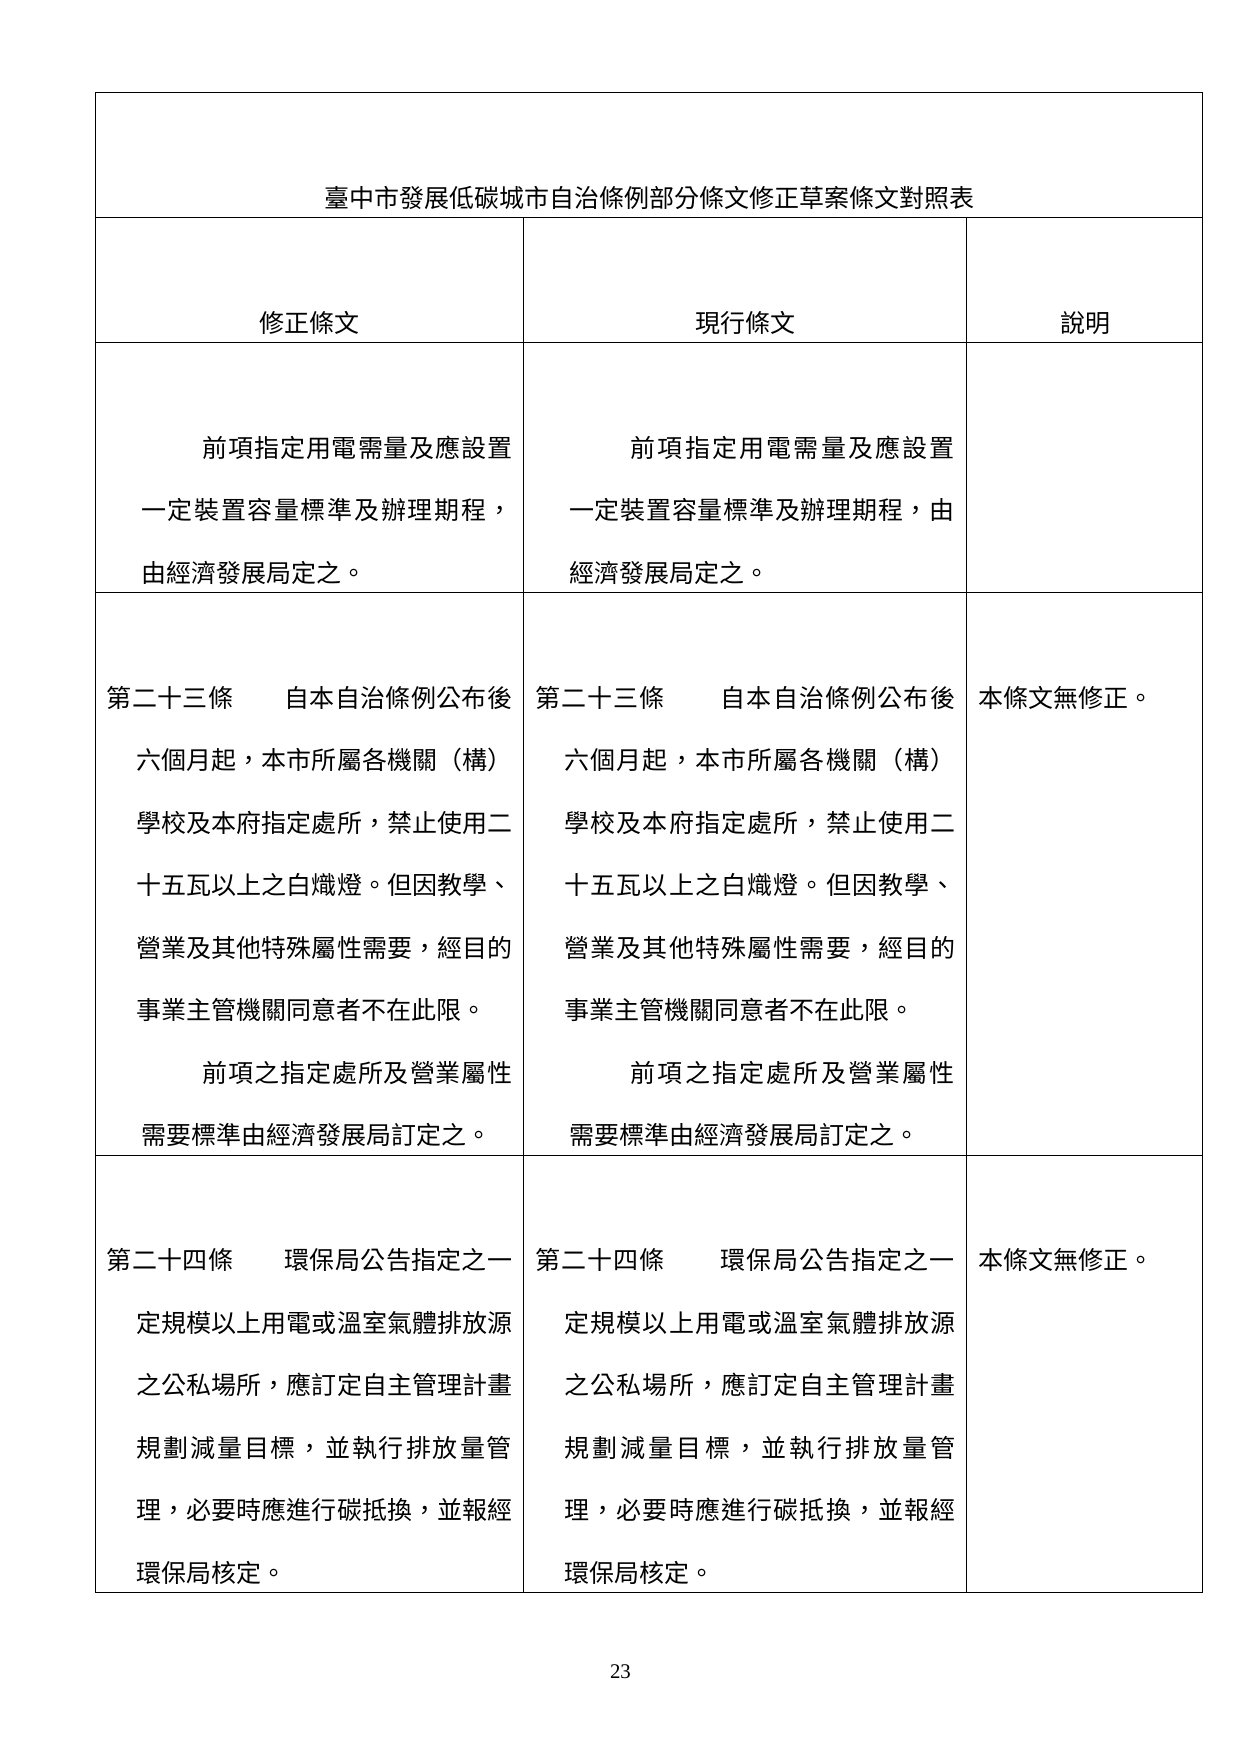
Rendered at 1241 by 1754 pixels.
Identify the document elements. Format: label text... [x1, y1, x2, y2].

table_cell 第二十四條 環保局公告指定之一定規模以上用電或溫室氣體排放源之公私場所，應訂定自主管理計畫規劃減量目標，並執行排放量管理，必要時應進行碳抵換，並報經環保局核定。 [524, 1156, 966, 1592]
table_cell 第二十三條 自本自治條例公布後六個月起，本市所屬各機關（構）學校及本府指定處所，禁止使用二十五瓦以上之白熾燈。但因教學、營業及其他特殊屬性需要，經目的事業主管機關同意者不在此限。 前項之指定處所及營業屬性需要標準由經濟發展局訂定之。 [96, 593, 523, 1155]
table_cell 第二十三條 自本自治條例公布後六個月起，本市所屬各機關（構）學校及本府指定處所，禁止使用二十五瓦以上之白熾燈。但因教學、營業及其他特殊屬性需要，經目的事業主管機關同意者不在此限。 前項之指定處所及營業屬性需要標準由經濟發展局訂定之。 [524, 593, 966, 1155]
table_cell 前項指定用電需量及應設置一定裝置容量標準及辦理期程，由經濟發展局定之。 [96, 343, 523, 592]
table_cell 現行條文 [524, 218, 966, 342]
table_cell 前項指定用電需量及應設置一定裝置容量標準及辦理期程，由經濟發展局定之。 [524, 343, 966, 592]
table_cell [967, 343, 1202, 592]
table_header 臺中市發展低碳城市自治條例部分條文修正草案條文對照表 [96, 93, 1202, 217]
table_cell 第二十四條 環保局公告指定之一定規模以上用電或溫室氣體排放源之公私場所，應訂定自主管理計畫規劃減量目標，並執行排放量管理，必要時應進行碳抵換，並報經環保局核定。 [96, 1156, 523, 1592]
table_cell 說明 [967, 218, 1202, 342]
table_cell 修正條文 [96, 218, 523, 342]
table_cell 本條文無修正。 [967, 593, 1202, 1155]
table_cell 本條文無修正。 [967, 1156, 1202, 1592]
